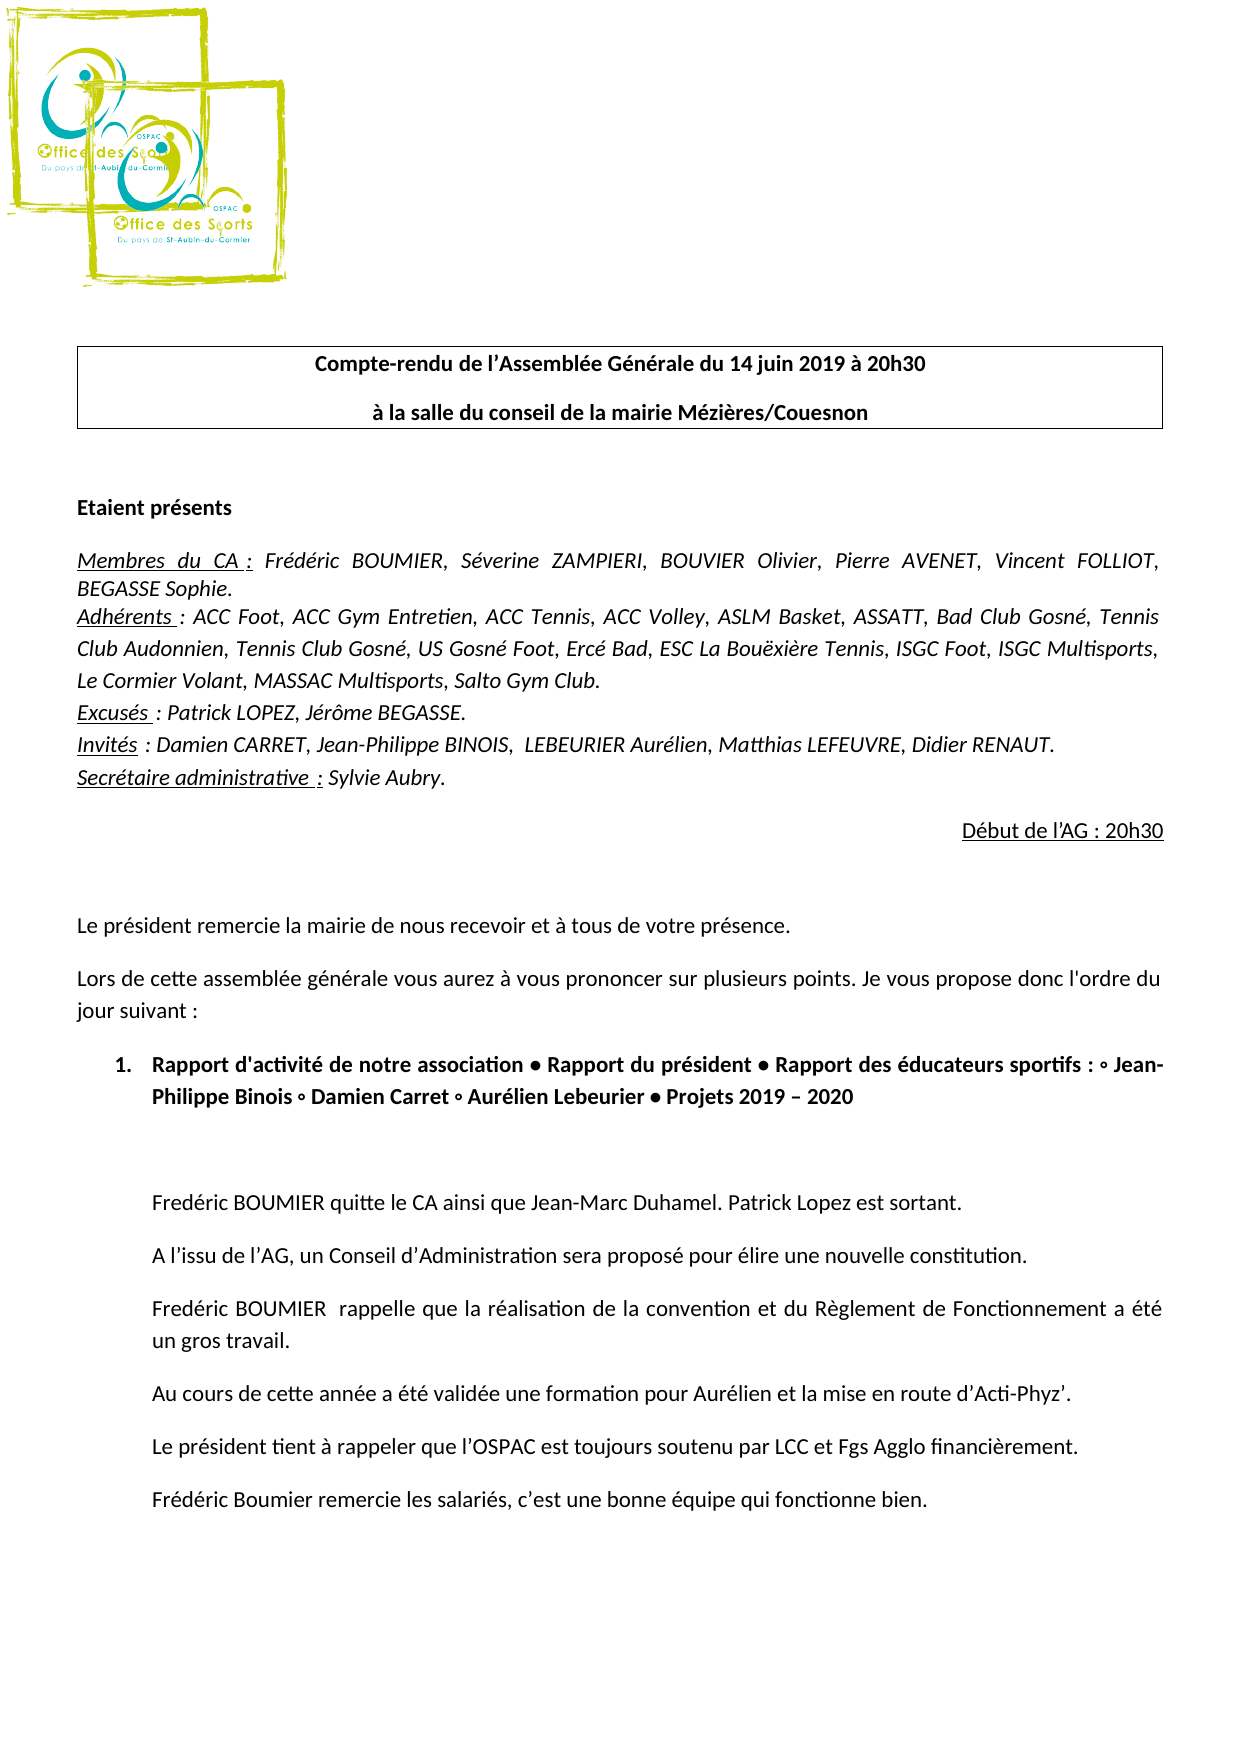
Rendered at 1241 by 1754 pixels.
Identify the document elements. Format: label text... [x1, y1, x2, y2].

list Au cours de cette année a été validée une formation pour Aurélien et la mise en route d’Acti-Phyz’. [152, 1379, 1163, 1407]
list Frédéric Boumier remercie les salariés, c’est une bonne équipe qui fonctionne bien. [152, 1485, 1163, 1513]
picture [0, 0, 292, 294]
text Lors de cette assemblée générale vous aurez à vous prononcer sur plusieurs points. Je vous propose donc l'ordre du jour suivant : [77, 964, 1163, 1025]
text Compte-rendu de l’Assemblée Générale du 14 juin 2019 à 20h30 [78, 347, 1162, 377]
text Début de l’AG : 20h30 [77, 816, 1163, 844]
text Excusés : Patrick LOPEZ, Jérôme BEGASSE. [77, 698, 1163, 726]
text Adhérents : ACC Foot, ACC Gym Entretien, ACC Tennis, ACC Volley, ASLM Basket, ASSATT, Bad Club Gosné, Tennis Club Audonnien, Tennis Club Gosné, US Gosné Foot, Ercé Bad, ESC La Bouëxière Tennis, ISGC Foot, ISGC Multisports, Le Cormier Volant, MASSAC Multisports, Salto Gym Club. [77, 602, 1163, 694]
list Fredéric BOUMIER rappelle que la réalisation de la convention et du Règlement de Fonctionnement a été un gros travail. [152, 1294, 1163, 1354]
list Rapport d'activité de notre association • Rapport du président • Rapport des éducateurs sportifs : ◦ Jean-Philippe Binois ◦ Damien Carret ◦ Aurélien Lebeurier • Projets 2019 – 2020 [114, 1050, 1163, 1110]
list Le président tient à rappeler que l’OSPAC est toujours soutenu par LCC et Fgs Agglo financièrement. [152, 1432, 1163, 1460]
text Le président remercie la mairie de nous recevoir et à tous de votre présence. [77, 911, 1163, 939]
list Fredéric BOUMIER quitte le CA ainsi que Jean-Marc Duhamel. Patrick Lopez est sortant. [152, 1188, 1163, 1216]
text Etaient présents [77, 493, 1163, 521]
text Secrétaire administrative : Sylvie Aubry. [77, 763, 1163, 791]
text Invités : Damien CARRET, Jean-Philippe BINOIS, LEBEURIER Aurélien, Matthias LEFEUVRE, Didier RENAUT. [77, 731, 1163, 759]
text Membres du CA : Frédéric BOUMIER, Séverine ZAMPIERI, BOUVIER Olivier, Pierre AVENET, Vincent FOLLIOT, BEGASSE Sophie. [77, 546, 1163, 602]
text à la salle du conseil de la mairie Mézières/Couesnon [78, 395, 1162, 428]
list A l’issu de l’AG, un Conseil d’Administration sera proposé pour élire une nouvelle constitution. [152, 1241, 1163, 1269]
